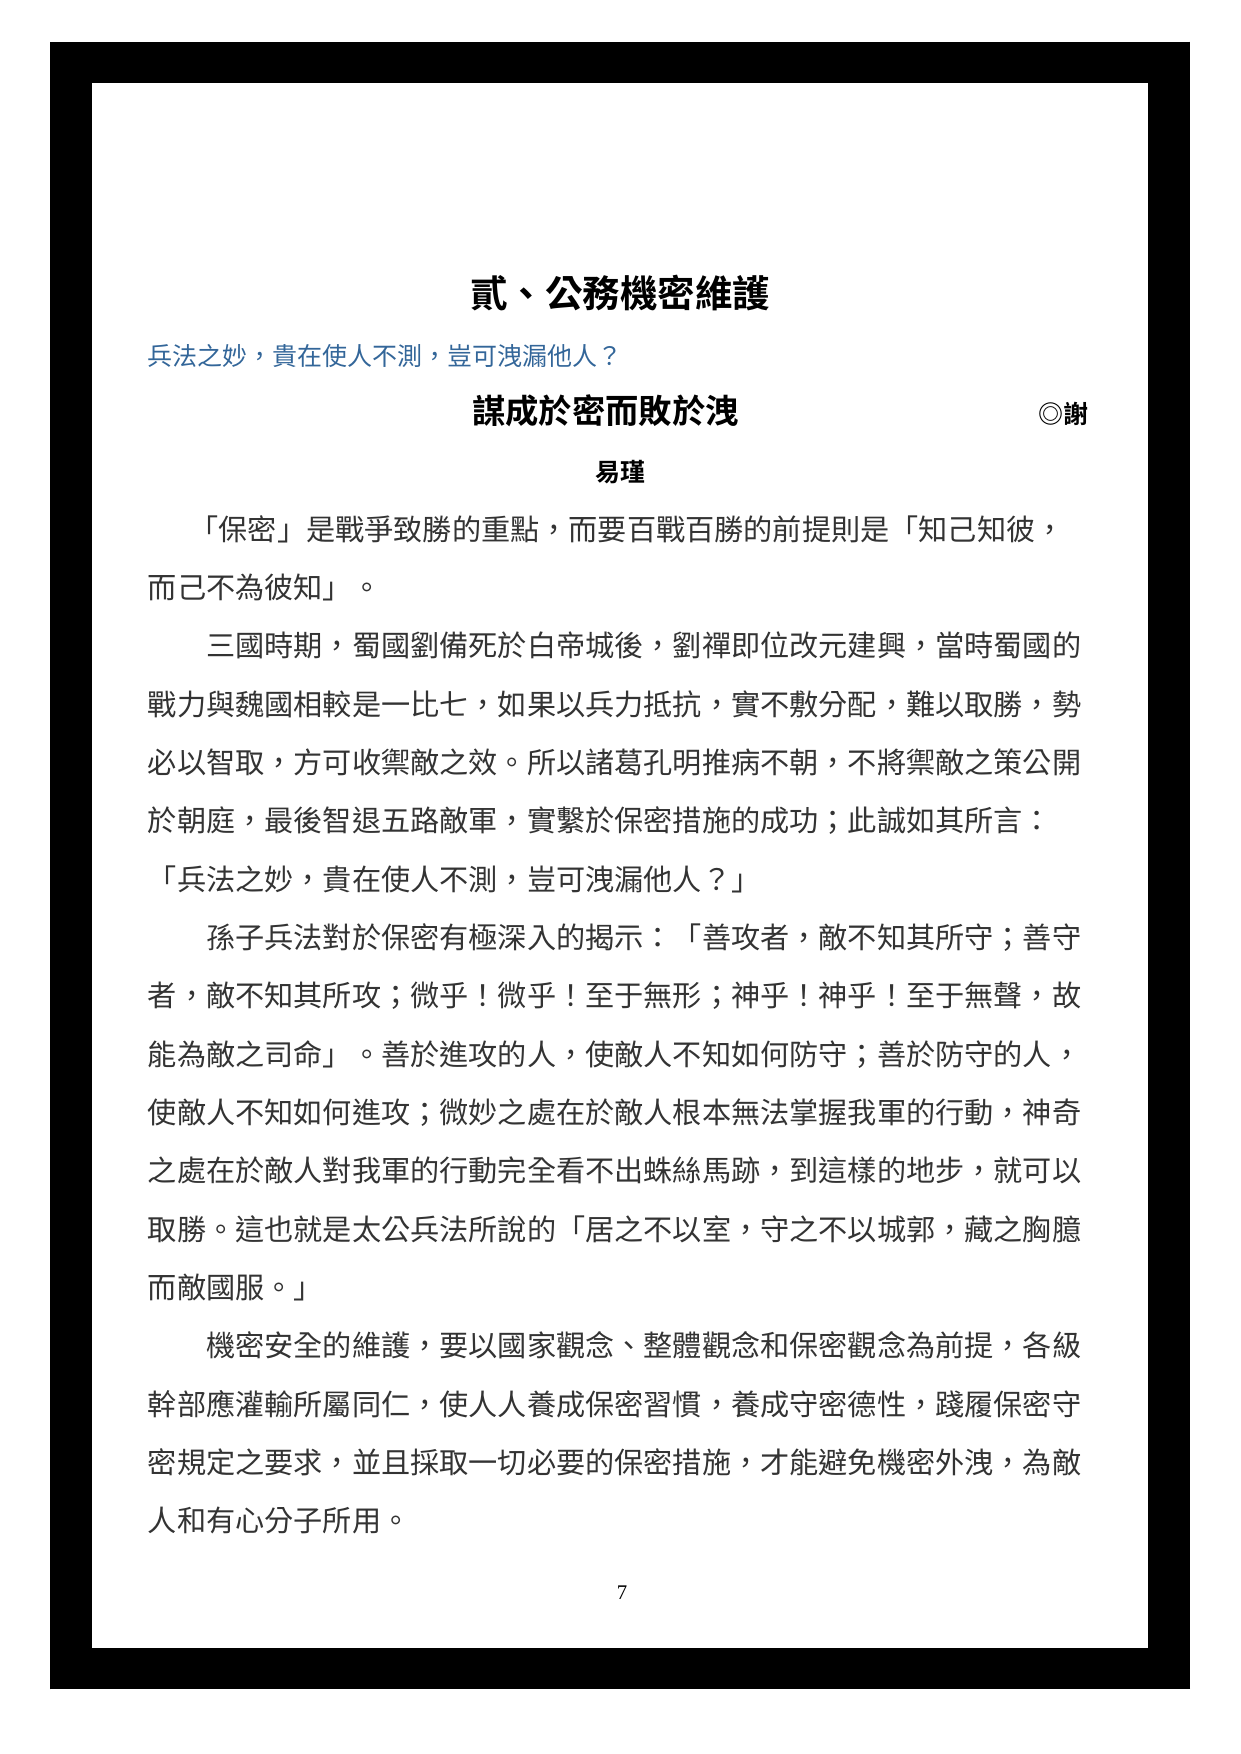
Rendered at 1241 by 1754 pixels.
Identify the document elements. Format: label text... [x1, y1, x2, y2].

text 兵法之妙，貴在使人不測，豈可洩漏他人？ [148, 318, 1092, 377]
subtitle 謀成於密而敗於洩 ◎謝易瑾 [148, 377, 1092, 493]
text 孫子兵法對於保密有極深入的揭示：「善攻者，敵不知其所守；善守者，敵不知其所攻；微乎！微乎！至于無形；神乎！神乎！至于無聲，故能為敵之司命」。善於進攻的人，使敵人不知如何防守；善於防守的人，使敵人不知如何進攻；微妙之處在於敵人根本無法掌握我軍的行動，神奇之處在於敵人對我軍的行動完全看不出蛛絲馬跡，到這樣的地步，就可以取勝。這也就是太公兵法所說的「居之不以室，守之不以城郭，藏之胸臆而敵國服。」 [148, 902, 1092, 1310]
text 「保密」是戰爭致勝的重點，而要百戰百勝的前提則是「知己知彼，而己不為彼知」。 [148, 493, 1092, 610]
text 貳、公務機密維護 [148, 264, 1092, 318]
text 三國時期，蜀國劉備死於白帝城後，劉禪即位改元建興，當時蜀國的戰力與魏國相較是一比七，如果以兵力抵抗，實不敷分配，難以取勝，勢必以智取，方可收禦敵之效。所以諸葛孔明推病不朝，不將禦敵之策公開於朝庭，最後智退五路敵軍，實繫於保密措施的成功；此誠如其所言：「兵法之妙，貴在使人不測，豈可洩漏他人？」 [148, 610, 1092, 902]
text 機密安全的維護，要以國家觀念、整體觀念和保密觀念為前提，各級幹部應灌輸所屬同仁，使人人養成保密習慣，養成守密德性，踐履保密守密規定之要求，並且採取一切必要的保密措施，才能避免機密外洩，為敵人和有心分子所用。 [148, 1310, 1092, 1543]
